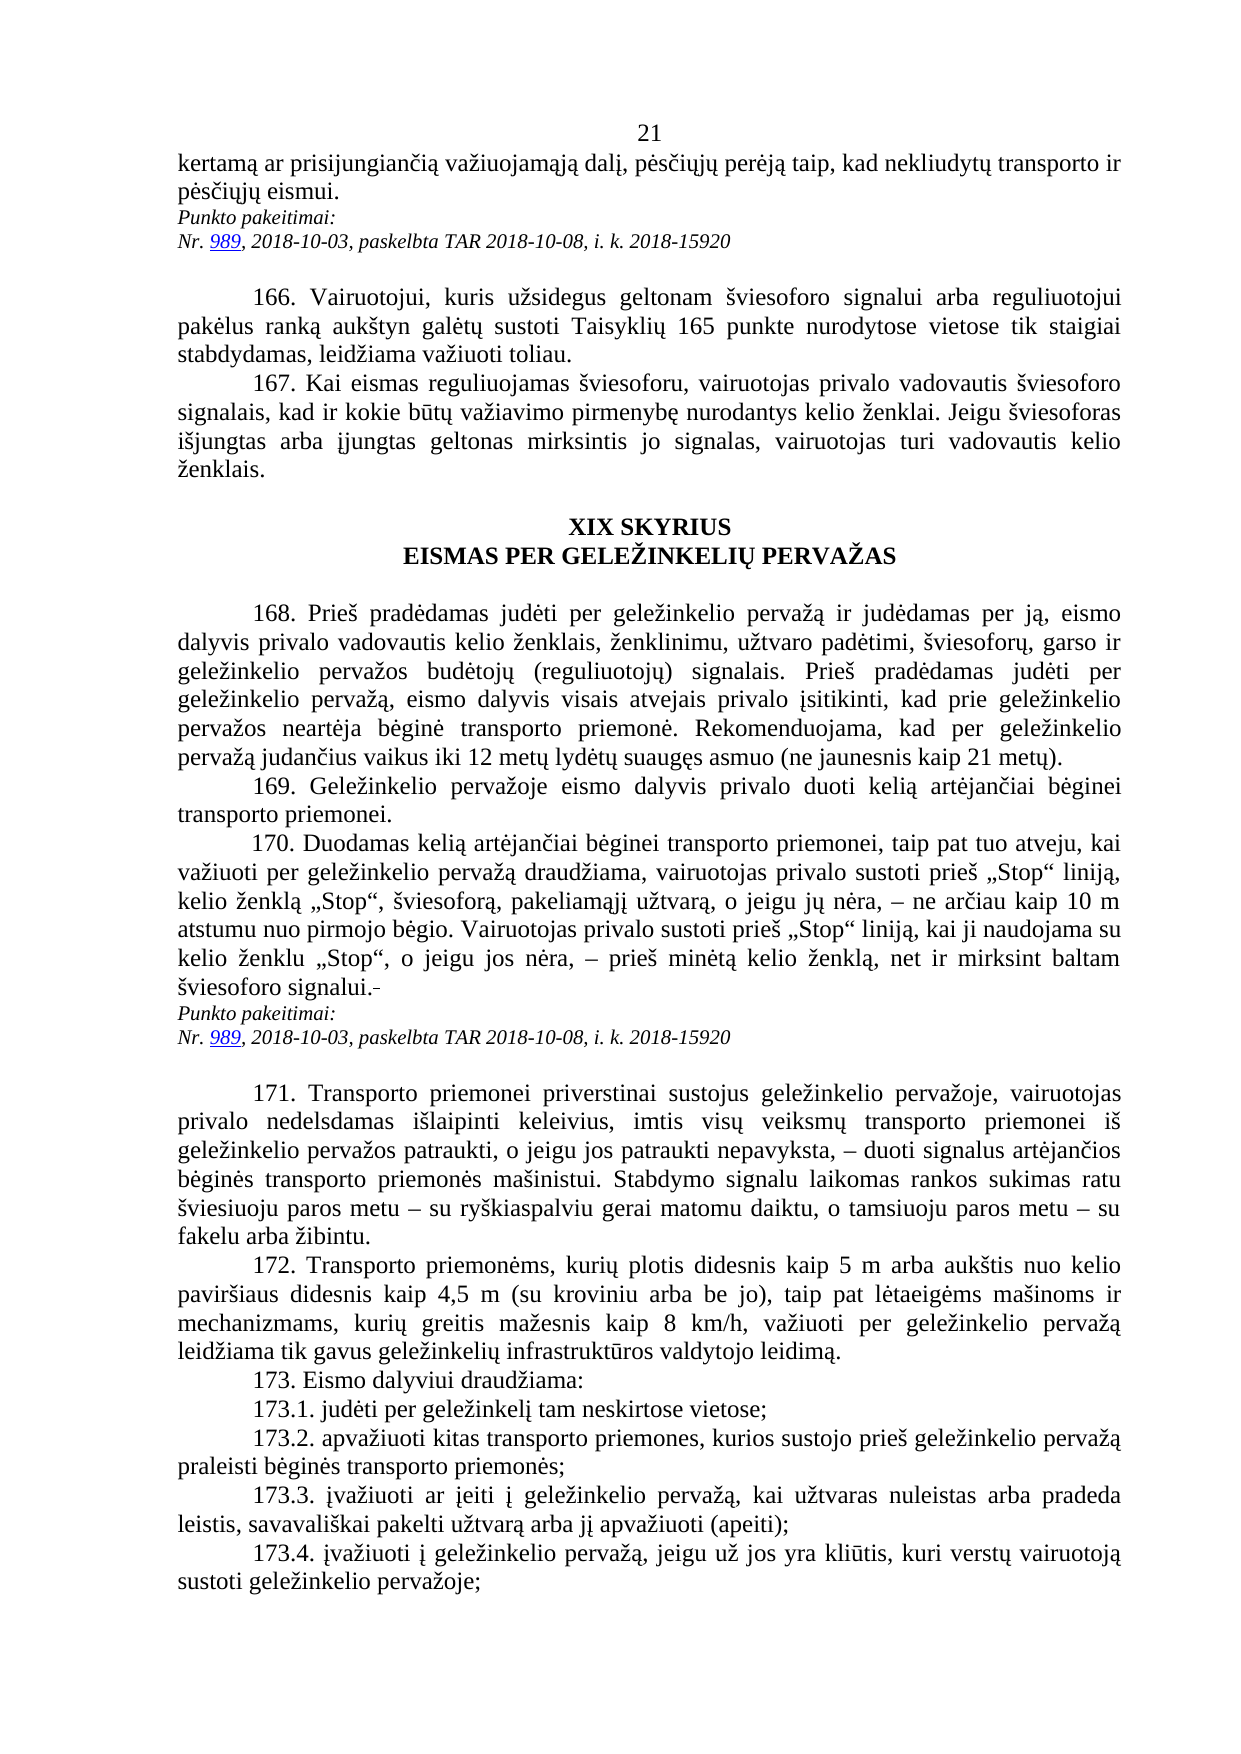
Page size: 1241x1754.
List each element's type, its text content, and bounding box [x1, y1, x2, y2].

text 171. Transporto priemonei priverstinai sustojus geležinkelio pervažoje, vairuotojas privalo nedelsdamas išlaipinti keleivius, imtis visų veiksmų transporto priemonei iš geležinkelio pervažos patraukti, o jeigu jos patraukti nepavyksta, – duoti signalus artėjančios bėginės transporto priemonės mašinistui. Stabdymo signalu laikomas rankos sukimas ratu šviesiuoju paros metu – su ryškiaspalviu gerai matomu daiktu, o tamsiuoju paros metu – su fakelu arba žibintu. [177, 1078, 1122, 1250]
text 170. Duodamas kelią artėjančiai bėginei transporto priemonei, taip pat tuo atveju, kai važiuoti per geležinkelio pervažą draudžiama, vairuotojas privalo sustoti prieš „Stop“ liniją, kelio ženklą „Stop“, šviesoforą, pakeliamąjį užtvarą, o jeigu jų nėra, – ne arčiau kaip 10 m atstumu nuo pirmojo bėgio. Vairuotojas privalo sustoti prieš „Stop“ liniją, kai ji naudojama su kelio ženklu „Stop“, o jeigu jos nėra, – prieš minėtą kelio ženklą, net ir mirksint baltam šviesoforo signalui. [177, 828, 1122, 1001]
text 173.3. įvažiuoti ar įeiti į geležinkelio pervažą, kai užtvaras nuleistas arba pradeda leistis, savavališkai pakelti užtvarą arba jį apvažiuoti (apeiti); [177, 1480, 1122, 1538]
text Nr. 989, 2018-10-03, paskelbta TAR 2018-10-08, i. k. 2018-15920 [177, 229, 1122, 253]
text kertamą ar prisijungiančią važiuojamąją dalį, pėsčiųjų perėją taip, kad nekliudytų transporto ir pėsčiųjų eismui. [177, 148, 1122, 205]
text EISMAS PER GELEŽINKELIŲ PERVAŽAS [177, 541, 1122, 569]
text 167. Kai eismas reguliuojamas šviesoforu, vairuotojas privalo vadovautis šviesoforo signalais, kad ir kokie būtų važiavimo pirmenybę nurodantys kelio ženklai. Jeigu šviesoforas išjungtas arba įjungtas geltonas mirksintis jo signalas, vairuotojas turi vadovautis kelio ženklais. [177, 368, 1122, 483]
text XIX SKYRIUS [177, 512, 1122, 541]
text Punkto pakeitimai: [177, 205, 1122, 229]
text 166. Vairuotojui, kuris užsidegus geltonam šviesoforo signalui arba reguliuotojui pakėlus ranką aukštyn galėtų sustoti Taisyklių 165 punkte nurodytose vietose tik staigiai stabdydamas, leidžiama važiuoti toliau. [177, 282, 1122, 368]
text 168. Prieš pradėdamas judėti per geležinkelio pervažą ir judėdamas per ją, eismo dalyvis privalo vadovautis kelio ženklais, ženklinimu, užtvaro padėtimi, šviesoforų, garso ir geležinkelio pervažos budėtojų (reguliuotojų) signalais. Prieš pradėdamas judėti per geležinkelio pervažą, eismo dalyvis visais atvejais privalo įsitikinti, kad prie geležinkelio pervažos neartėja bėginė transporto priemonė. Rekomenduojama, kad per geležinkelio pervažą judančius vaikus iki 12 metų lydėtų suaugęs asmuo (ne jaunesnis kaip 21 metų). [177, 598, 1122, 771]
text 169. Geležinkelio pervažoje eismo dalyvis privalo duoti kelią artėjančiai bėginei transporto priemonei. [177, 771, 1122, 828]
text Nr. 989, 2018-10-03, paskelbta TAR 2018-10-08, i. k. 2018-15920 [177, 1025, 1122, 1049]
text 173.2. apvažiuoti kitas transporto priemones, kurios sustojo prieš geležinkelio pervažą praleisti bėginės transporto priemonės; [177, 1423, 1122, 1480]
text Punkto pakeitimai: [177, 1001, 1122, 1025]
text 173.4. įvažiuoti į geležinkelio pervažą, jeigu už jos yra kliūtis, kuri verstų vairuotoją sustoti geležinkelio pervažoje; [177, 1538, 1122, 1595]
text 172. Transporto priemonėms, kurių plotis didesnis kaip 5 m arba aukštis nuo kelio paviršiaus didesnis kaip 4,5 m (su kroviniu arba be jo), taip pat lėtaeigėms mašinoms ir mechanizmams, kurių greitis mažesnis kaip 8 km/h, važiuoti per geležinkelio pervažą leidžiama tik gavus geležinkelių infrastruktūros valdytojo leidimą. [177, 1250, 1122, 1365]
text 173.1. judėti per geležinkelį tam neskirtose vietose; [177, 1394, 1122, 1423]
text 173. Eismo dalyviui draudžiama: [177, 1365, 1122, 1394]
